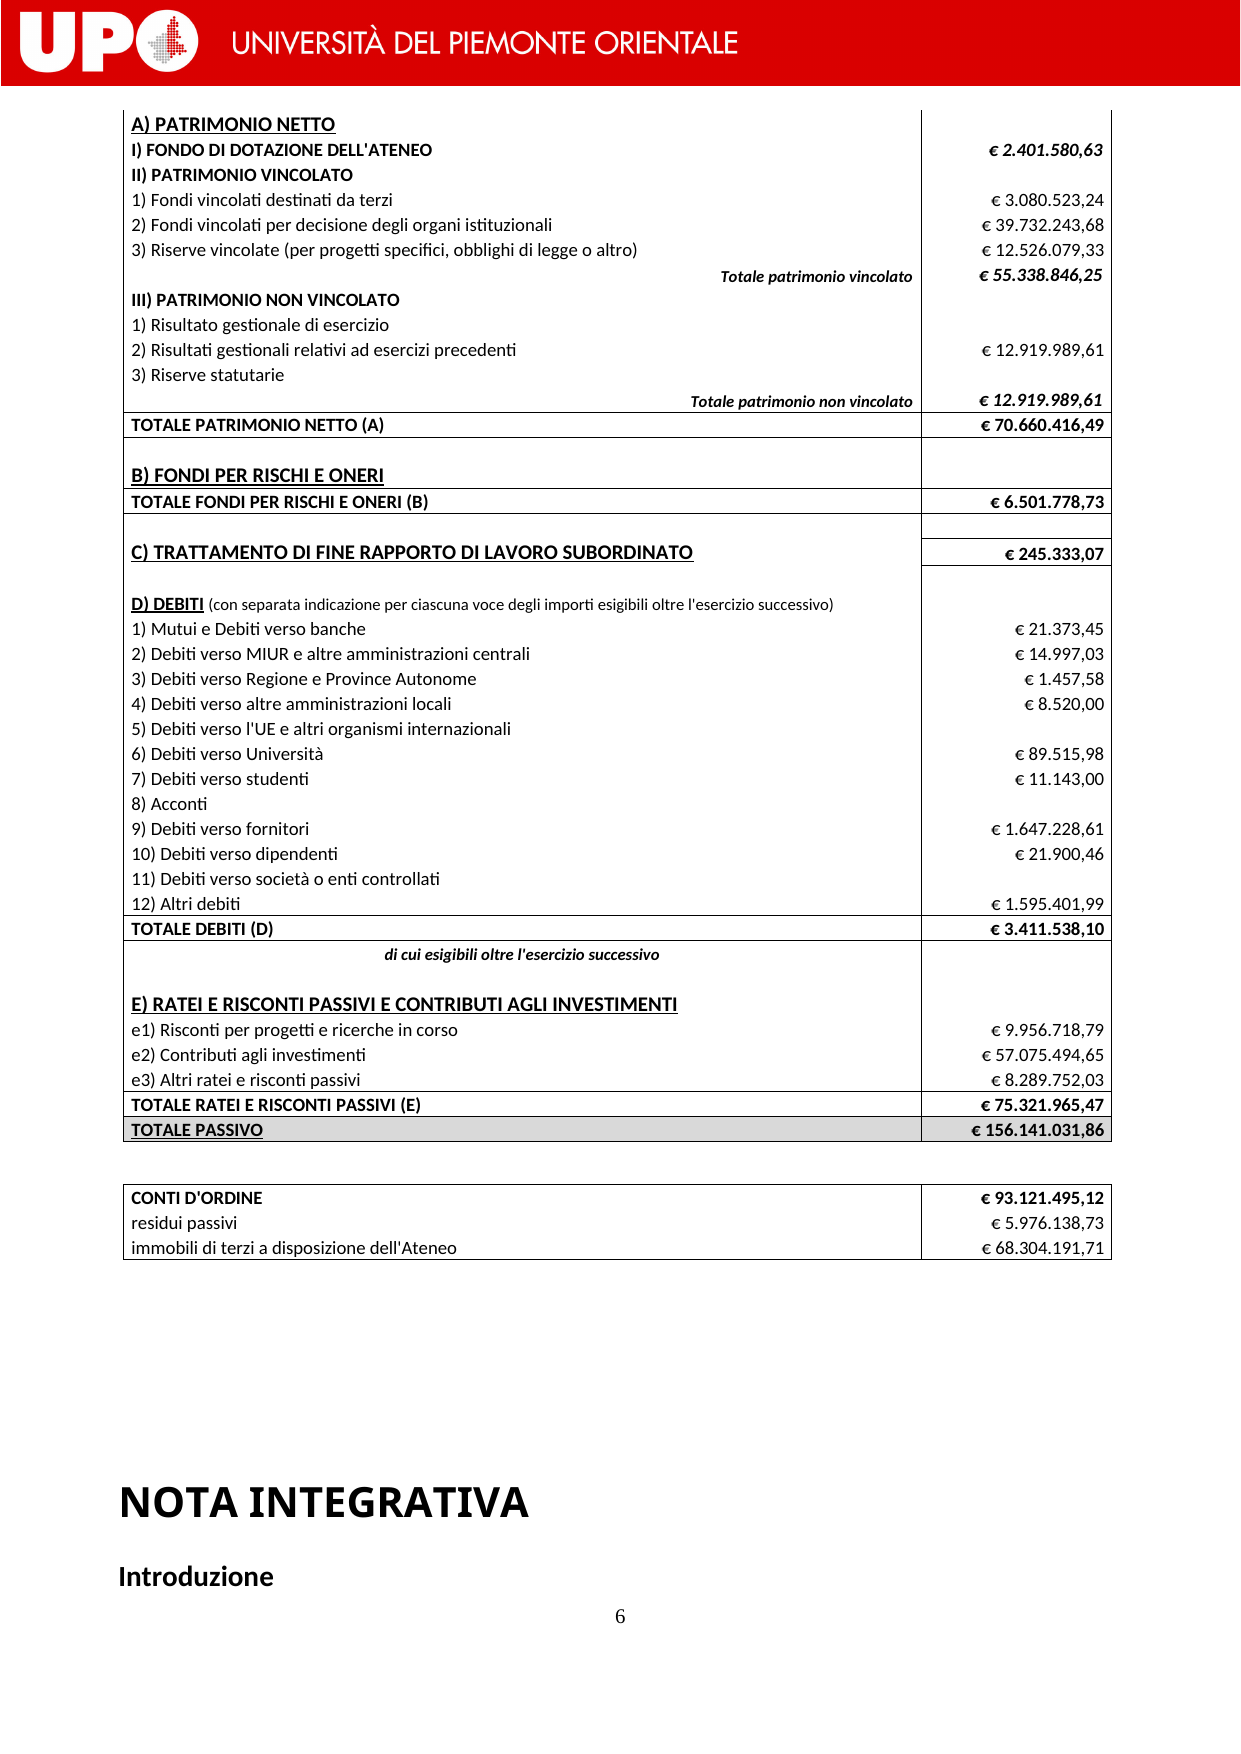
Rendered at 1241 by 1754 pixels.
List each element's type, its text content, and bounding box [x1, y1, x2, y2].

table_cell € 12.919.989,61 [922, 337, 1111, 362]
table_cell € 21.900,46 [922, 840, 1111, 865]
table_cell [922, 312, 1111, 337]
table_cell € 14.997,03 [922, 640, 1111, 665]
table_cell 1) Risultato gestionale di esercizio [124, 312, 921, 337]
table_cell TOTALE FONDI PER RISCHI E ONERI (B) [124, 489, 921, 513]
table_cell € 68.304.191,71 [922, 1234, 1111, 1259]
table_cell residui passivi [124, 1209, 921, 1234]
table_cell € 89.515,98 [922, 740, 1111, 765]
table_cell [124, 514, 921, 538]
table_cell € 5.976.138,73 [922, 1209, 1111, 1234]
table_cell [124, 965, 921, 990]
table_cell E) RATEI E RISCONTI PASSIVI E CONTRIBUTI AGLI INVESTIMENTI [124, 990, 921, 1016]
table_cell TOTALE PASSIVO [124, 1117, 921, 1141]
table_cell immobili di terzi a disposizione dell'Ateneo [124, 1234, 921, 1259]
table_cell € 1.457,58 [922, 665, 1111, 690]
table_cell 7) Debiti verso studenti [124, 765, 921, 790]
table_cell 3) Riserve vincolate (per progetti specifici, obblighi di legge o altro) [124, 237, 921, 262]
table_cell [922, 514, 1111, 538]
table_cell II) PATRIMONIO VINCOLATO [124, 162, 921, 187]
table_cell € 12.919.989,61 [922, 387, 1111, 412]
table_cell 2) Fondi vincolati per decisione degli organi istituzionali [124, 212, 921, 237]
table_cell € 70.660.416,49 [922, 413, 1111, 437]
table_header € 93.121.495,12 [922, 1185, 1111, 1209]
table_cell C) TRATTAMENTO DI FINE RAPPORTO DI LAVORO SUBORDINATO [124, 538, 921, 565]
table_cell di cui esigibili oltre l'esercizio successivo [124, 941, 921, 965]
table_cell Totale patrimonio vincolato [124, 262, 921, 287]
table_cell € 55.338.846,25 [922, 262, 1111, 287]
table_cell € 245.333,07 [922, 539, 1111, 565]
table_cell € 8.520,00 [922, 690, 1111, 715]
table_cell D) DEBITI (con separata indicazione per ciascuna voce degli importi esigibili oltre l'esercizio successivo) [124, 590, 921, 615]
table_cell 1) Fondi vincolati destinati da terzi [124, 187, 921, 212]
table_cell € 6.501.778,73 [922, 489, 1111, 513]
table_cell € 21.373,45 [922, 615, 1111, 640]
table_cell € 39.732.243,68 [922, 212, 1111, 237]
table_cell € 1.595.401,99 [922, 890, 1111, 915]
table_cell [124, 438, 921, 462]
table_cell [922, 715, 1111, 740]
table_cell 4) Debiti verso altre amministrazioni locali [124, 690, 921, 715]
table_cell € 75.321.965,47 [922, 1092, 1111, 1116]
table_cell [922, 162, 1111, 187]
table_cell [922, 990, 1111, 1016]
table_cell III) PATRIMONIO NON VINCOLATO [124, 287, 921, 312]
table_cell € 11.143,00 [922, 765, 1111, 790]
table_cell € 12.526.079,33 [922, 237, 1111, 262]
table_cell [922, 941, 1111, 965]
table_cell € 3.080.523,24 [922, 187, 1111, 212]
table_cell TOTALE RATEI E RISCONTI PASSIVI (E) [124, 1092, 921, 1116]
table_cell € 2.401.580,63 [922, 137, 1111, 162]
table_cell I) FONDO DI DOTAZIONE DELL'ATENEO [124, 137, 921, 162]
table_cell TOTALE PATRIMONIO NETTO (A) [124, 413, 921, 437]
table_cell 5) Debiti verso l'UE e altri organismi internazionali [124, 715, 921, 740]
table_cell 1) Mutui e Debiti verso banche [124, 615, 921, 640]
table_cell [922, 566, 1111, 590]
table_cell 9) Debiti verso fornitori [124, 815, 921, 840]
table_cell 3) Debiti verso Regione e Province Autonome [124, 665, 921, 690]
table_cell 2) Risultati gestionali relativi ad esercizi precedenti [124, 337, 921, 362]
table_cell [922, 462, 1111, 488]
table_header CONTI D'ORDINE [124, 1185, 921, 1209]
table_cell € 1.647.228,61 [922, 815, 1111, 840]
table_cell e1) Risconti per progetti e ricerche in corso [124, 1016, 921, 1041]
table_cell € 3.411.538,10 [922, 916, 1111, 940]
table_cell [124, 565, 921, 590]
table_cell TOTALE DEBITI (D) [124, 916, 921, 940]
text Introduzione [118, 1558, 1122, 1593]
table_cell 2) Debiti verso MIUR e altre amministrazioni centrali [124, 640, 921, 665]
table_cell € 8.289.752,03 [922, 1066, 1111, 1091]
text NOTA INTEGRATIVA [118, 1472, 1122, 1529]
table_cell 11) Debiti verso società o enti controllati [124, 865, 921, 890]
table_cell 3) Riserve statutarie [124, 362, 921, 387]
table_cell [922, 287, 1111, 312]
table_cell [922, 790, 1111, 815]
table_cell € 57.075.494,65 [922, 1041, 1111, 1066]
table_cell 10) Debiti verso dipendenti [124, 840, 921, 865]
table_cell [922, 590, 1111, 615]
table_cell [922, 965, 1111, 990]
table_cell e3) Altri ratei e risconti passivi [124, 1066, 921, 1091]
table_cell € 9.956.718,79 [922, 1016, 1111, 1041]
table_cell € 156.141.031,86 [922, 1117, 1111, 1141]
table_cell [922, 438, 1111, 462]
table_cell Totale patrimonio non vincolato [124, 387, 921, 412]
table_cell 6) Debiti verso Università [124, 740, 921, 765]
table_cell B) FONDI PER RISCHI E ONERI [124, 462, 921, 488]
table_cell [922, 865, 1111, 890]
table_cell 12) Altri debiti [124, 890, 921, 915]
table_cell [922, 362, 1111, 387]
table_cell A) PATRIMONIO NETTO [124, 110, 921, 137]
table_cell [922, 110, 1111, 137]
table_cell 8) Acconti [124, 790, 921, 815]
table_cell e2) Contributi agli investimenti [124, 1041, 921, 1066]
